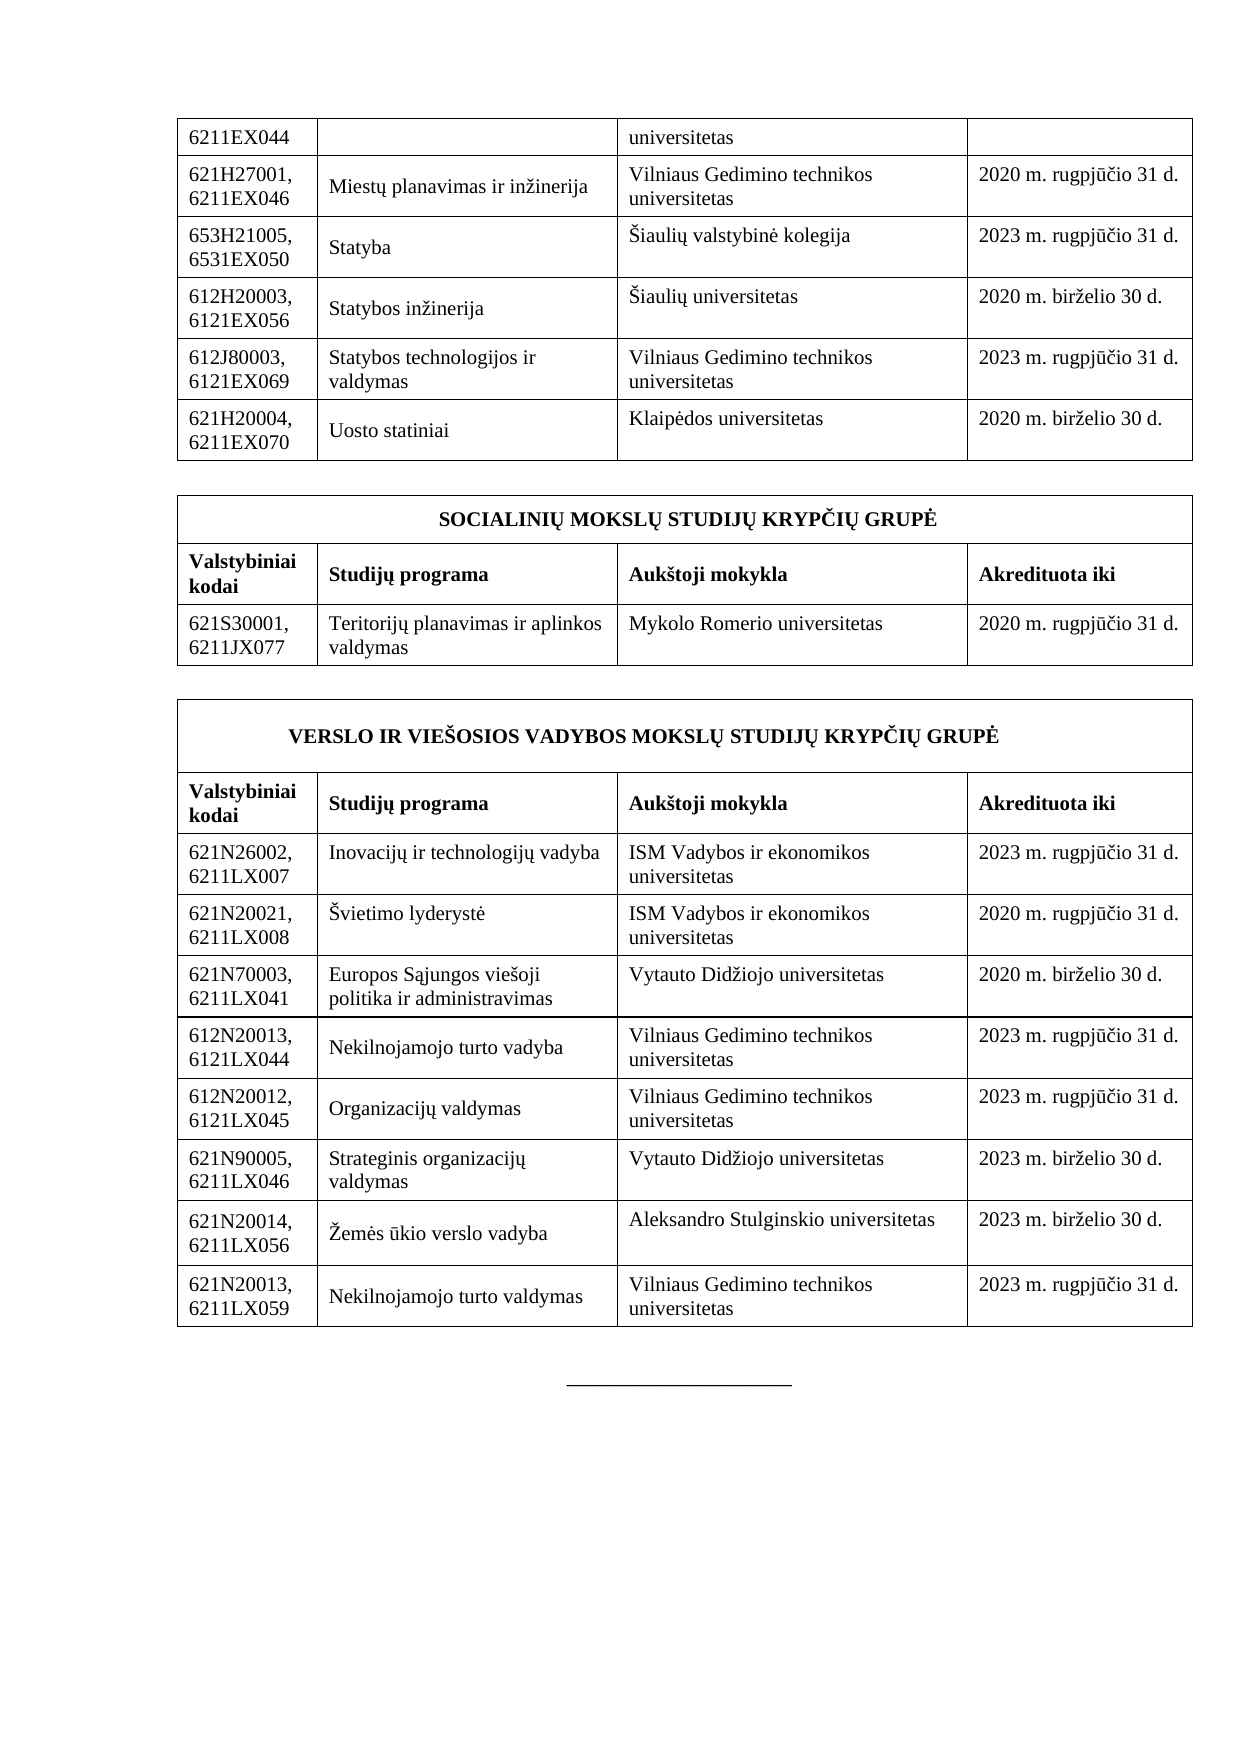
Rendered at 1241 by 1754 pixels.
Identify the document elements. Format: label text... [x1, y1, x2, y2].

table_cell Akredituota iki [968, 544, 1192, 603]
table_cell 2023 m. rugpjūčio 31 d. [968, 339, 1192, 399]
table_cell [968, 119, 1192, 155]
table_cell Šiaulių universitetas [618, 278, 967, 338]
table_cell Organizacijų valdymas [318, 1079, 617, 1138]
table_cell Vytauto Didžiojo universitetas [618, 956, 967, 1016]
table_cell 612J80003, 6121EX069 [178, 339, 317, 399]
table_cell 2023 m. birželio 30 d. [968, 1201, 1192, 1265]
table_cell 612H20003, 6121EX056 [178, 278, 317, 338]
table_cell Žemės ūkio verslo vadyba [318, 1201, 617, 1265]
table_cell 2023 m. rugpjūčio 31 d. [968, 1018, 1192, 1077]
table_cell Vytauto Didžiojo universitetas [618, 1140, 967, 1199]
table_cell Teritorijų planavimas ir aplinkos valdymas [318, 605, 617, 664]
table_cell Studijų programa [318, 773, 617, 833]
table_cell 2023 m. rugpjūčio 31 d. [968, 1266, 1192, 1326]
table_cell 621N20014, 6211LX056 [178, 1201, 317, 1265]
table_cell 2023 m. rugpjūčio 31 d. [968, 1079, 1192, 1138]
table_cell Statybos inžinerija [318, 278, 617, 338]
table_cell Vilniaus Gedimino technikos universitetas [618, 339, 967, 399]
table_cell 2020 m. rugpjūčio 31 d. [968, 895, 1192, 955]
table_cell Miestų planavimas ir inžinerija [318, 156, 617, 216]
table_cell Mykolo Romerio universitetas [618, 605, 967, 664]
table_cell Aukštoji mokykla [618, 773, 967, 833]
table_cell Statyba [318, 217, 617, 277]
table_cell [318, 119, 617, 155]
table_cell 621N20013, 6211LX059 [178, 1266, 317, 1326]
table_cell Akredituota iki [968, 773, 1192, 833]
table_cell Šiaulių valstybinė kolegija [618, 217, 967, 277]
table_cell Švietimo lyderystė [318, 895, 617, 955]
table_cell 2020 m. birželio 30 d. [968, 400, 1192, 460]
table_cell 621N26002, 6211LX007 [178, 834, 317, 894]
table_header socialinių mokslų studijų krypčių grupė [178, 496, 1192, 542]
table_cell Europos Sąjungos viešoji politika ir administravimas [318, 956, 617, 1016]
table_cell 612N20013, 6121LX044 [178, 1018, 317, 1077]
table_cell Vilniaus Gedimino technikos universitetas [618, 1266, 967, 1326]
table_cell Inovacijų ir technologijų vadyba [318, 834, 617, 894]
table_cell Studijų programa [318, 544, 617, 603]
table_cell Valstybiniai kodai [178, 544, 317, 603]
table_cell 2023 m. rugpjūčio 31 d. [968, 834, 1192, 894]
text __________________ [177, 1361, 1181, 1389]
table_cell 621S30001, 6211JX077 [178, 605, 317, 664]
table_cell ISM Vadybos ir ekonomikos universitetas [618, 895, 967, 955]
table_cell 621N90005, 6211LX046 [178, 1140, 317, 1199]
table_cell 2020 m. rugpjūčio 31 d. [968, 605, 1192, 664]
table_cell Aleksandro Stulginskio universitetas [618, 1201, 967, 1265]
table_cell 653H21005, 6531EX050 [178, 217, 317, 277]
table_cell 621N20021, 6211LX008 [178, 895, 317, 955]
table_cell Vilniaus Gedimino technikos universitetas [618, 1079, 967, 1138]
table_cell Nekilnojamojo turto valdymas [318, 1266, 617, 1326]
table_cell 2020 m. birželio 30 d. [968, 956, 1192, 1016]
table_cell 621H27001, 6211EX046 [178, 156, 317, 216]
table_cell 612N20012, 6121LX045 [178, 1079, 317, 1138]
table_cell 2020 m. birželio 30 d. [968, 278, 1192, 338]
table_cell 2023 m. rugpjūčio 31 d. [968, 217, 1192, 277]
table_cell Vilniaus Gedimino technikos universitetas [618, 1018, 967, 1077]
table_cell Uosto statiniai [318, 400, 617, 460]
table_cell Vilniaus Gedimino technikos universitetas [618, 156, 967, 216]
table_header verslo ir viešosios vadybos mokslų studijų krypčių grupė [178, 700, 1192, 772]
table_cell 621H20004, 6211EX070 [178, 400, 317, 460]
table_cell 6211EX044 [178, 119, 317, 155]
table_cell ISM Vadybos ir ekonomikos universitetas [618, 834, 967, 894]
table_cell Klaipėdos universitetas [618, 400, 967, 460]
table_cell Strateginis organizacijų valdymas [318, 1140, 617, 1199]
table_cell 621N70003, 6211LX041 [178, 956, 317, 1016]
table_cell Valstybiniai kodai [178, 773, 317, 833]
table_cell Nekilnojamojo turto vadyba [318, 1018, 617, 1077]
table_cell Statybos technologijos ir valdymas [318, 339, 617, 399]
table_cell universitetas [618, 119, 967, 155]
table_cell 2023 m. birželio 30 d. [968, 1140, 1192, 1199]
table_cell 2020 m. rugpjūčio 31 d. [968, 156, 1192, 216]
table_cell Aukštoji mokykla [618, 544, 967, 603]
